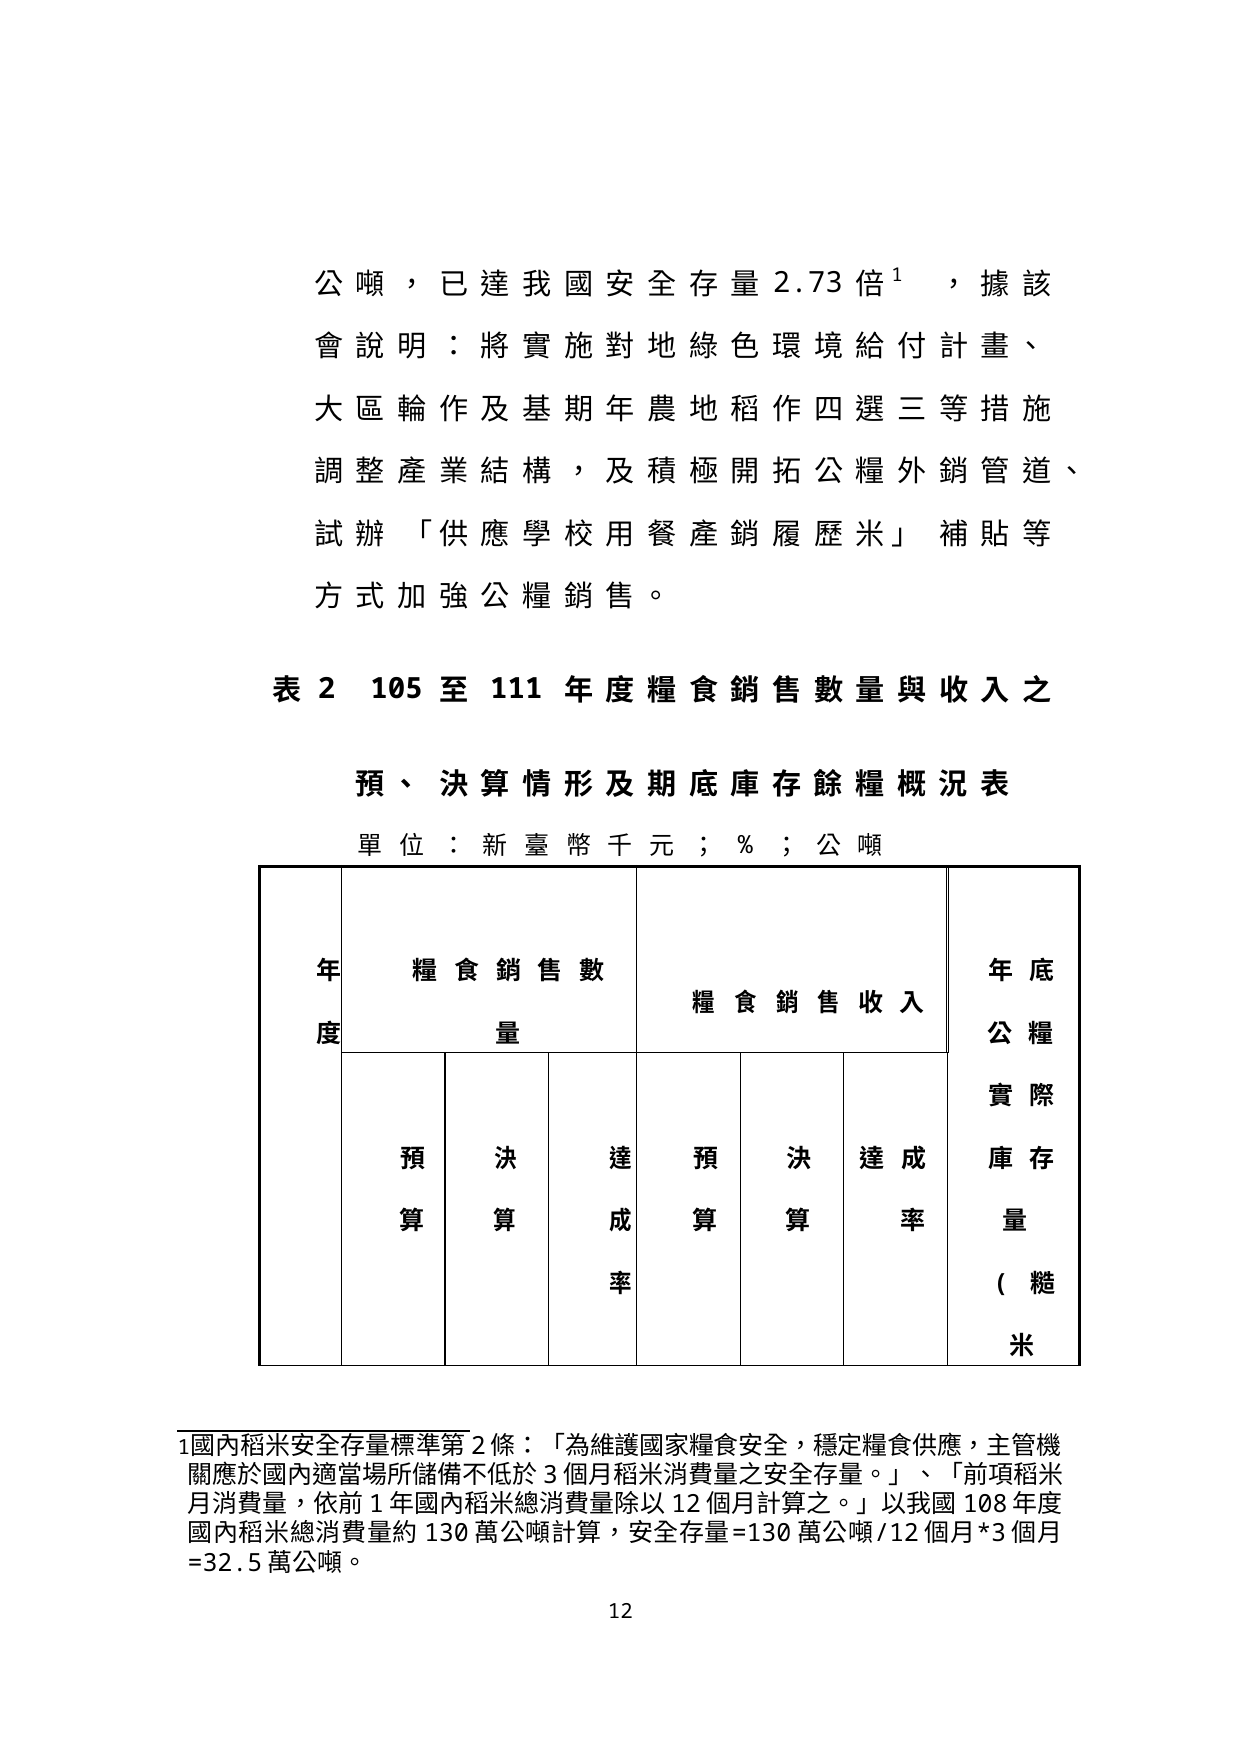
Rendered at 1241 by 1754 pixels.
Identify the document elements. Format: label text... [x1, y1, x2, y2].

table_cell 決算 [741, 1053, 843, 1365]
text 表2 105至111年度糧食銷售數量與收入之預、決算情形及期底庫存餘糧概況表 單位：新臺幣千元；%；公噸 [248, 615, 1058, 865]
table_header 年底公糧 實際庫存量(糙米 [948, 868, 1078, 1365]
table_cell 達成率 [844, 1053, 947, 1365]
table_header 糧食銷售收入 [637, 868, 946, 1052]
table_cell 決算 [446, 1053, 548, 1365]
text 農委會對保價收購之公糧除供安全存糧外，並配撥軍糧、專案糧、加工用糧、調解民食、飼料用米及國內外糧食救助等。檢視近5年度公糧銷售情形(詳表2)，實際銷售數量雖由105年度45.32萬公噸增至109年度58.49萬公噸，惟106至108年度銷售數量均未達預算目標，而109年度實際銷售數量雖超過預計，然因售價偏低，銷售收入不增反減，另110年度截至8月底止實際銷售數量及經費僅占全年預算之49.64%及46.11%， 又111年度預計銷售數量52萬1,100公噸、糧食銷售收入56億6,029萬3千元，較110年度預計銷售數量及收入分別減少13.24%及16.27%。此外，至109年底公糧庫存量88萬6,234公噸，已達我國安全存量2.73倍，據該會說明：將實施對地綠色環境給付計畫、大區輪作及基期年農地稻作四選三等措施調整產業結構，及積極開拓公糧外銷管道、試辦「供應學校用餐產銷履歷米」補貼等方式加強公糧銷售。 [271, 177, 1058, 615]
text 國內稻米安全存量標準第2條：「為維護國家糧食安全，穩定糧食供應，主管機關應於國內適當場所儲備不低於3個月稻米消費量之安全存量。」、「前項稻米月消費量，依前1年國內稻米總消費量除以12個月計算之。」以我國108年度國內稻米總消費量約130萬公噸計算，安全存量=130萬公噸/12個月*3個月=32.5萬公噸。 [177, 1431, 1063, 1577]
table_cell 達成率 [549, 1053, 636, 1365]
table_cell 預算 [637, 1053, 740, 1365]
table_header 糧食銷售數量 [342, 868, 636, 1052]
table_cell 預算 [342, 1053, 444, 1365]
table_header 年度 [261, 868, 341, 1365]
